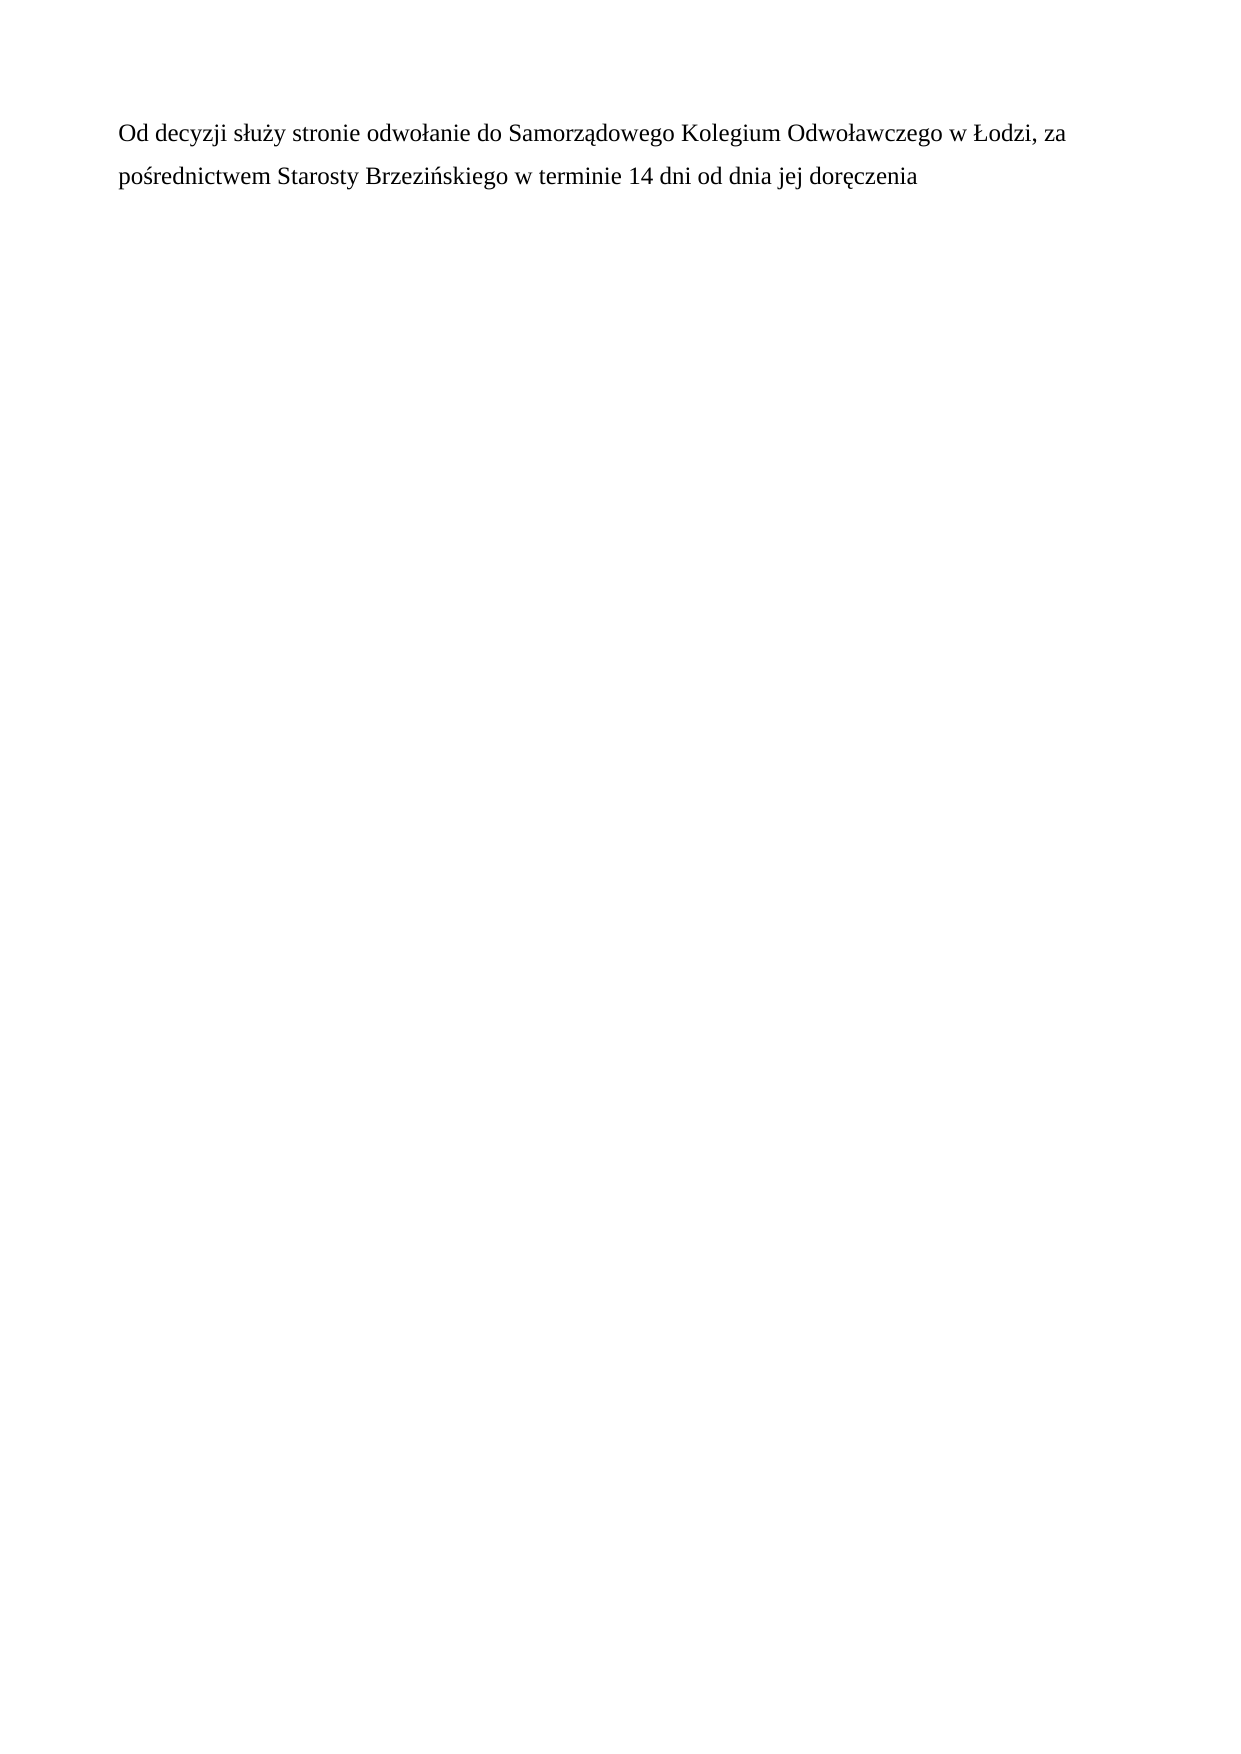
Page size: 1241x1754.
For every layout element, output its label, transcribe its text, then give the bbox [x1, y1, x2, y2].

text Od decyzji służy stronie odwołanie do Samorządowego Kolegium Odwoławczego w Łodzi, za pośrednictwem Starosty Brzezińskiego w terminie 14 dni od dnia jej doręczenia [118, 118, 1122, 190]
